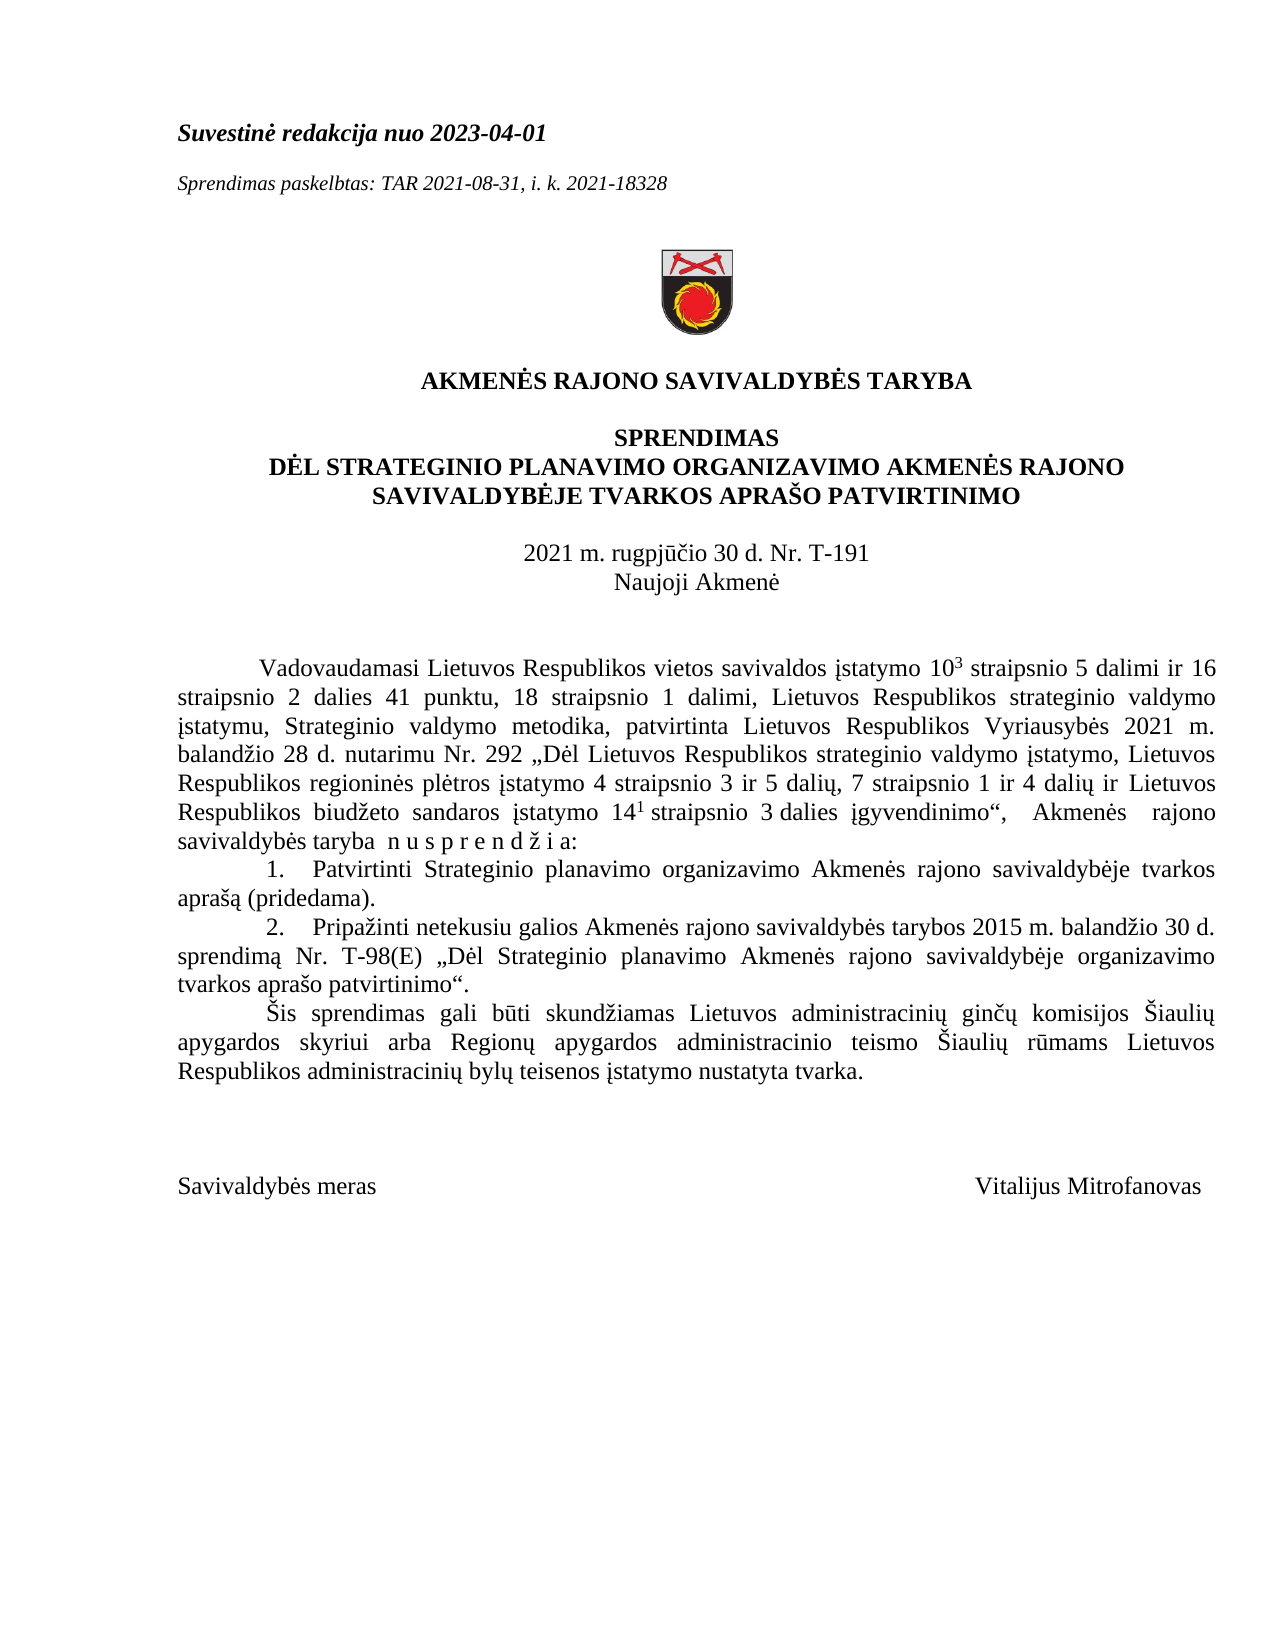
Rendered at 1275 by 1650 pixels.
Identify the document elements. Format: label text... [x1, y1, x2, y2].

text Šis sprendimas gali būti skundžiamas Lietuvos administracinių ginčų komisijos Šiaulių apygardos skyriui arba Regionų apygardos administracinio teismo Šiaulių rūmams Lietuvos Respublikos administracinių bylų teisenos įstatymo nustatyta tvarka. [177, 998, 1216, 1084]
text 2. Pripažinti netekusiu galios Akmenės rajono savivaldybės tarybos 2015 m. balandžio 30 d. sprendimą Nr. T-98(E) „Dėl Strateginio planavimo Akmenės rajono savivaldybėje organizavimo tvarkos aprašo patvirtinimo“. [177, 912, 1216, 998]
text Naujoji Akmenė [177, 567, 1216, 596]
text AKMENĖS RAJONO SAVIVALDYBĖS TARYBA [177, 366, 1216, 394]
text Savivaldybės meras Vitalijus Mitrofanovas [177, 1171, 1216, 1199]
text Vadovaudamasi Lietuvos Respublikos vietos savivaldos įstatymo 103 straipsnio 5 dalimi ir 16 straipsnio 2 dalies 41 punktu, 18 straipsnio 1 dalimi, Lietuvos Respublikos strateginio valdymo įstatymu, Strateginio valdymo metodika, patvirtinta Lietuvos Respublikos Vyriausybės 2021 m. balandžio 28 d. nutarimu Nr. 292 „Dėl Lietuvos Respublikos strateginio valdymo įstatymo, Lietuvos Respublikos regioninės plėtros įstatymo 4 straipsnio 3 ir 5 dalių, 7 straipsnio 1 ir 4 dalių ir Lietuvos Respublikos biudžeto sandaros įstatymo 141 straipsnio 3 dalies įgyvendinimo“, Akmenės rajono savivaldybės taryba n u s p r e n d ž i a: [177, 653, 1216, 854]
text SPRENDIMAS [177, 423, 1216, 452]
text DĖL STRATEGINIO PLANAVIMO ORGANIZAVIMO AKMENĖS RAJONO SAVIVALDYBĖJE TVARKOS APRAŠO PATVIRTINIMO [177, 452, 1216, 509]
text 1. Patvirtinti Strateginio planavimo organizavimo Akmenės rajono savivaldybėje tvarkos aprašą (pridedama). [177, 854, 1216, 912]
text 2021 m. rugpjūčio 30 d. Nr. T-191 [177, 538, 1216, 567]
text Suvestinė redakcija nuo 2023-04-01 [177, 118, 1216, 147]
text Sprendimas paskelbtas: TAR 2021-08-31, i. k. 2021-18328 [177, 171, 1216, 195]
